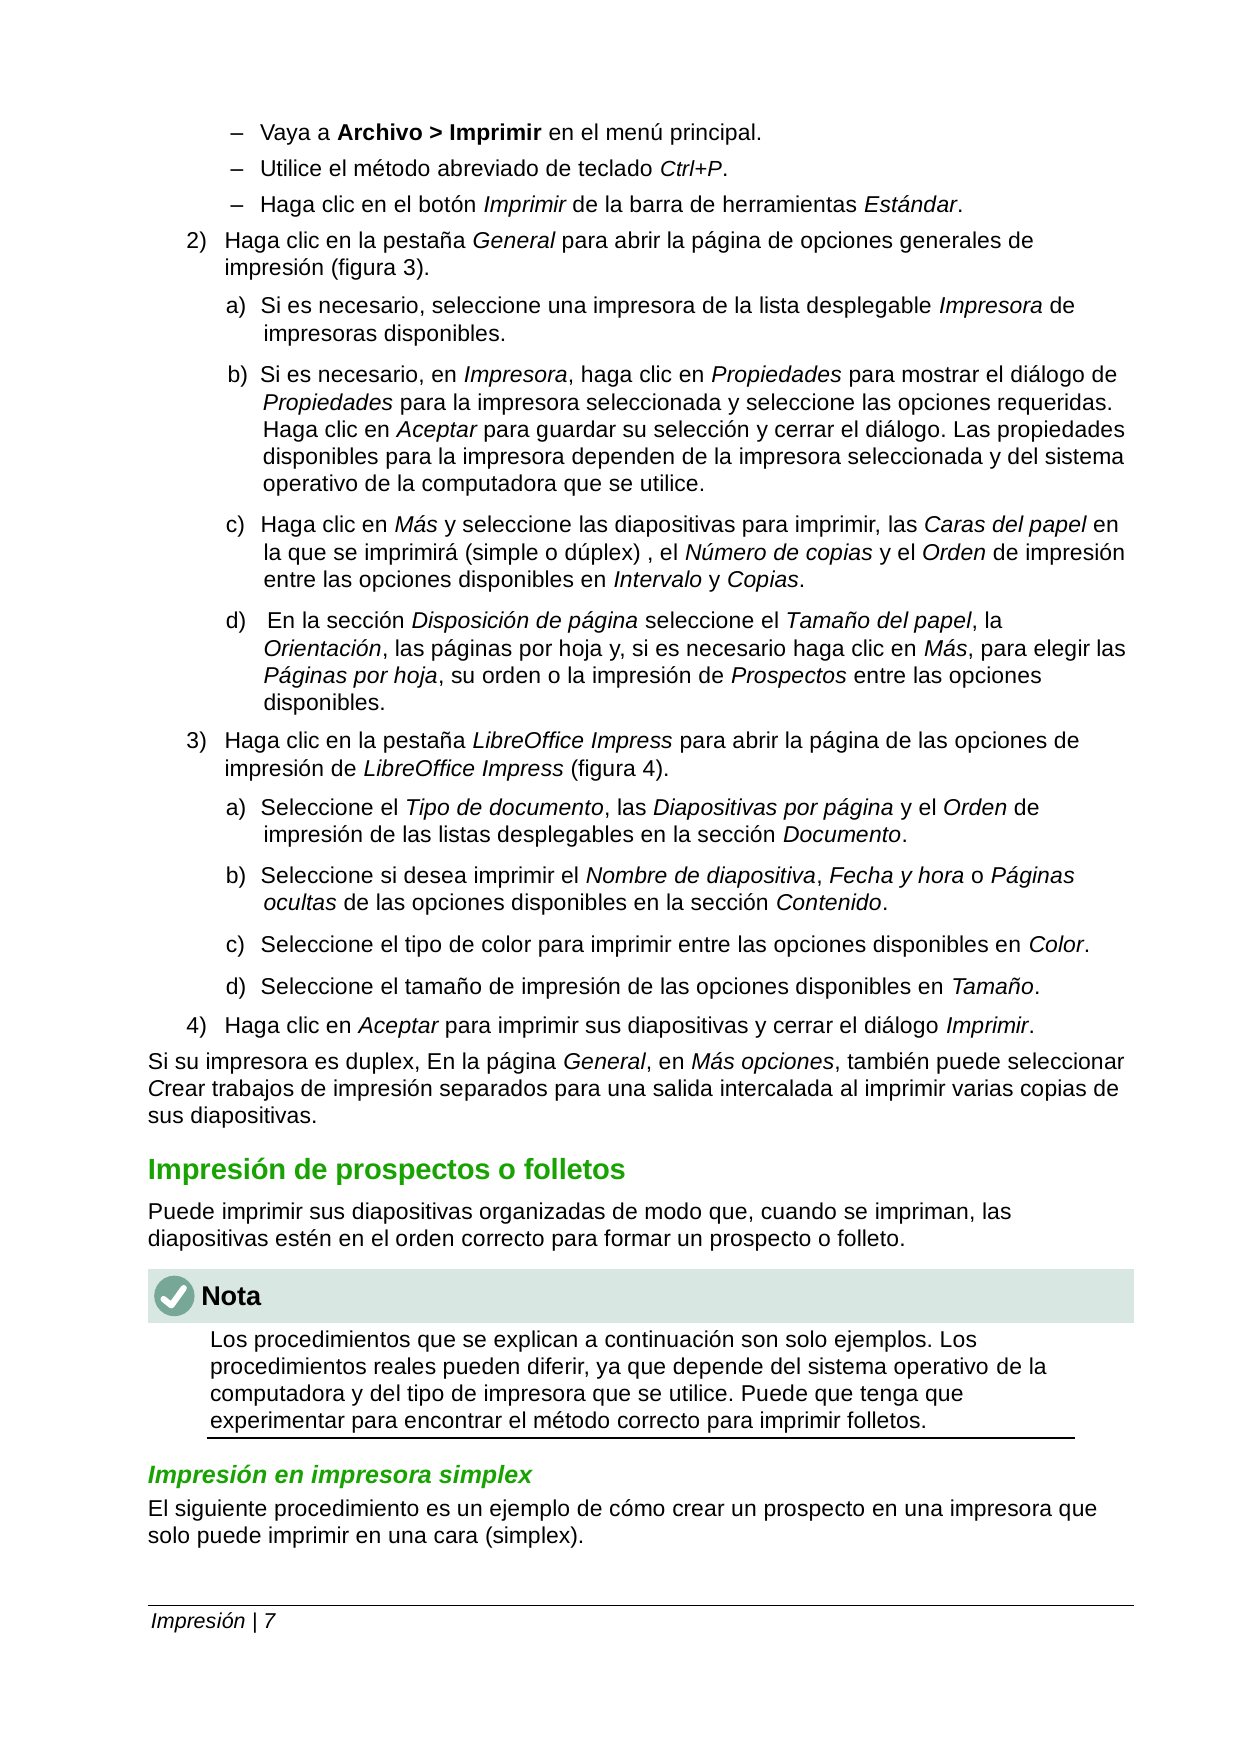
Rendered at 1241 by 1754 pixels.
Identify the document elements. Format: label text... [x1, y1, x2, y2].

text El siguiente procedimiento es un ejemplo de cómo crear un prospecto en una impresora que solo puede imprimir en una cara (simplex). [148, 1495, 1134, 1549]
list Si es necesario, seleccione una impresora de la lista desplegable Impresora de impresoras disponibles. [223, 289, 1134, 349]
list Vaya a Archivo > Imprimir en el menú principal. [230, 118, 1134, 145]
text Si su impresora es duplex, En la página General, en Más opciones, también puede seleccionar Crear trabajos de impresión separados para una salida intercalada al imprimir varias copias de sus diapositivas. [148, 1047, 1134, 1128]
subtitle Impresión de prospectos o folletos [148, 1152, 1134, 1186]
list Haga clic en Más y seleccione las diapositivas para imprimir, las Caras del papel en la que se imprimirá (simple o dúplex) , el Número de copias y el Orden de impresión entre las opciones disponibles en Intervalo y Copias. [223, 508, 1134, 595]
subtitle Impresión en impresora simplex [148, 1460, 1134, 1489]
list En la sección Disposición de página seleccione el Tamaño del papel, la Orientación, las páginas por hoja y, si es necesario haga clic en Más, para elegir las Páginas por hoja, su orden o la impresión de Prospectos entre las opciones disponibles. [223, 604, 1134, 718]
subtitle Nota [148, 1269, 1134, 1323]
list Si es necesario, en Impresora, haga clic en Propiedades para mostrar el diálogo de Propiedades para la impresora seleccionada y seleccione las opciones requeridas. Haga clic en Aceptar para guardar su selección y cerrar el diálogo. Las propiedades disponibles para la impresora dependen de la impresora seleccionada y del sistema operativo de la computadora que se utilice. [224, 358, 1134, 499]
list Seleccione si desea imprimir el Nombre de diapositiva, Fecha y hora o Páginas ocultas de las opciones disponibles en la sección Contenido. [223, 859, 1134, 919]
list Seleccione el Tipo de documento, las Diapositivas por página y el Orden de impresión de las listas desplegables en la sección Documento. [223, 790, 1134, 850]
list Haga clic en la pestaña General para abrir la página de opciones generales de impresión (figura 3). [207, 226, 1134, 280]
list Haga clic en el botón Imprimir de la barra de herramientas Estándar. [230, 190, 1134, 217]
list Utilice el método abreviado de teclado Ctrl+P. [230, 154, 1134, 181]
list Haga clic en la pestaña LibreOffice Impress para abrir la página de las opciones de impresión de LibreOffice Impress (figura 4). [207, 727, 1134, 781]
list Seleccione el tipo de color para imprimir entre las opciones disponibles en Color. [223, 928, 1134, 961]
list Seleccione el tamaño de impresión de las opciones disponibles en Tamaño. [223, 969, 1134, 1002]
text Los procedimientos que se explican a continuación son solo ejemplos. Los procedimientos reales pueden diferir, ya que depende del sistema operativo de la computadora y del tipo de impresora que se utilice. Puede que tenga que experimentar para encontrar el método correcto para imprimir folletos. [207, 1323, 1075, 1437]
text Puede imprimir sus diapositivas organizadas de modo que, cuando se impriman, las diapositivas estén en el orden correcto para formar un prospecto o folleto. [148, 1197, 1134, 1251]
list Haga clic en Aceptar para imprimir sus diapositivas y cerrar el diálogo Imprimir. [207, 1011, 1134, 1038]
